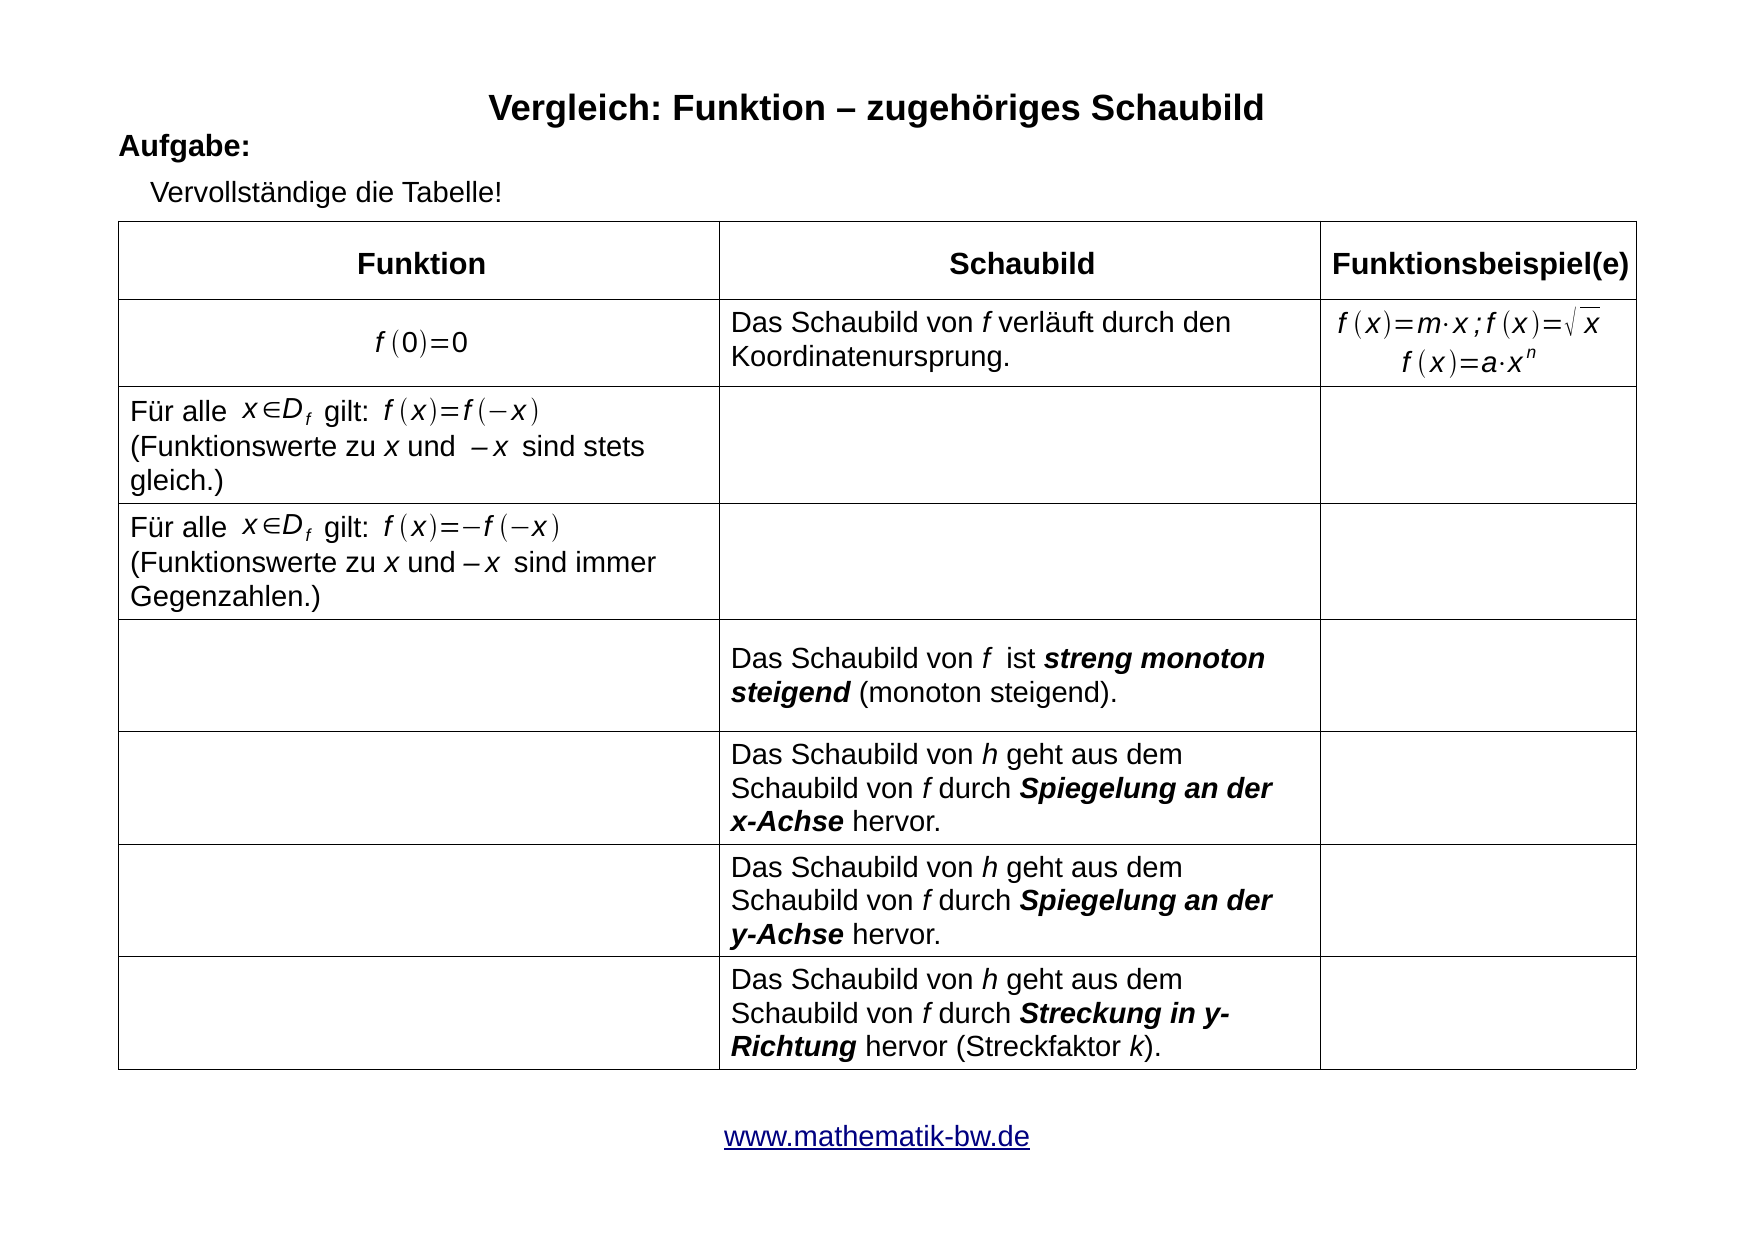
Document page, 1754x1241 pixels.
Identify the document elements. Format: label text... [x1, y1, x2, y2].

table_cell [1321, 957, 1636, 1069]
table_cell [119, 732, 719, 844]
table_cell [1321, 387, 1636, 502]
table_cell [119, 845, 719, 956]
table_cell [1321, 620, 1636, 731]
table_cell [119, 300, 719, 386]
table_cell [720, 387, 1320, 502]
table_cell [1321, 300, 1636, 386]
table_cell Das Schaubild von f verläuft durch den Koordinatenursprung. [720, 300, 1320, 386]
table_header Funktionsbeispiel(e) [1321, 222, 1636, 299]
table_cell Das Schaubild von h geht aus dem Schaubild von f durch Spiegelung an der y-Achse hervor. [720, 845, 1320, 956]
table_cell [720, 504, 1320, 618]
table_cell [119, 620, 719, 731]
table_cell [1321, 845, 1636, 956]
table_cell Für alle gilt: (Funktionswerte zu x und sind immer Gegenzahlen.) [119, 504, 719, 618]
table_cell [1321, 504, 1636, 618]
table_header Funktion [119, 222, 719, 299]
text Vervollständige die Tabelle! [150, 175, 1636, 209]
table_cell Für alle gilt: (Funktionswerte zu x und sind stets gleich.) [119, 387, 719, 502]
subtitle Vergleich: Funktion – zugehöriges Schaubild [118, 86, 1636, 128]
subtitle Aufgabe: [118, 128, 1636, 163]
table_header Schaubild [720, 222, 1320, 299]
table_cell [119, 957, 719, 1069]
table_cell Das Schaubild von h geht aus dem Schaubild von f durch Spiegelung an der x-Achse hervor. [720, 732, 1320, 844]
table_cell Das Schaubild von f ist streng monoton steigend (monoton steigend). [720, 620, 1320, 731]
table_cell Das Schaubild von h geht aus dem Schaubild von f durch Streckung in y-Richtung hervor (Streckfaktor k). [720, 957, 1320, 1069]
table_cell [1321, 732, 1636, 844]
